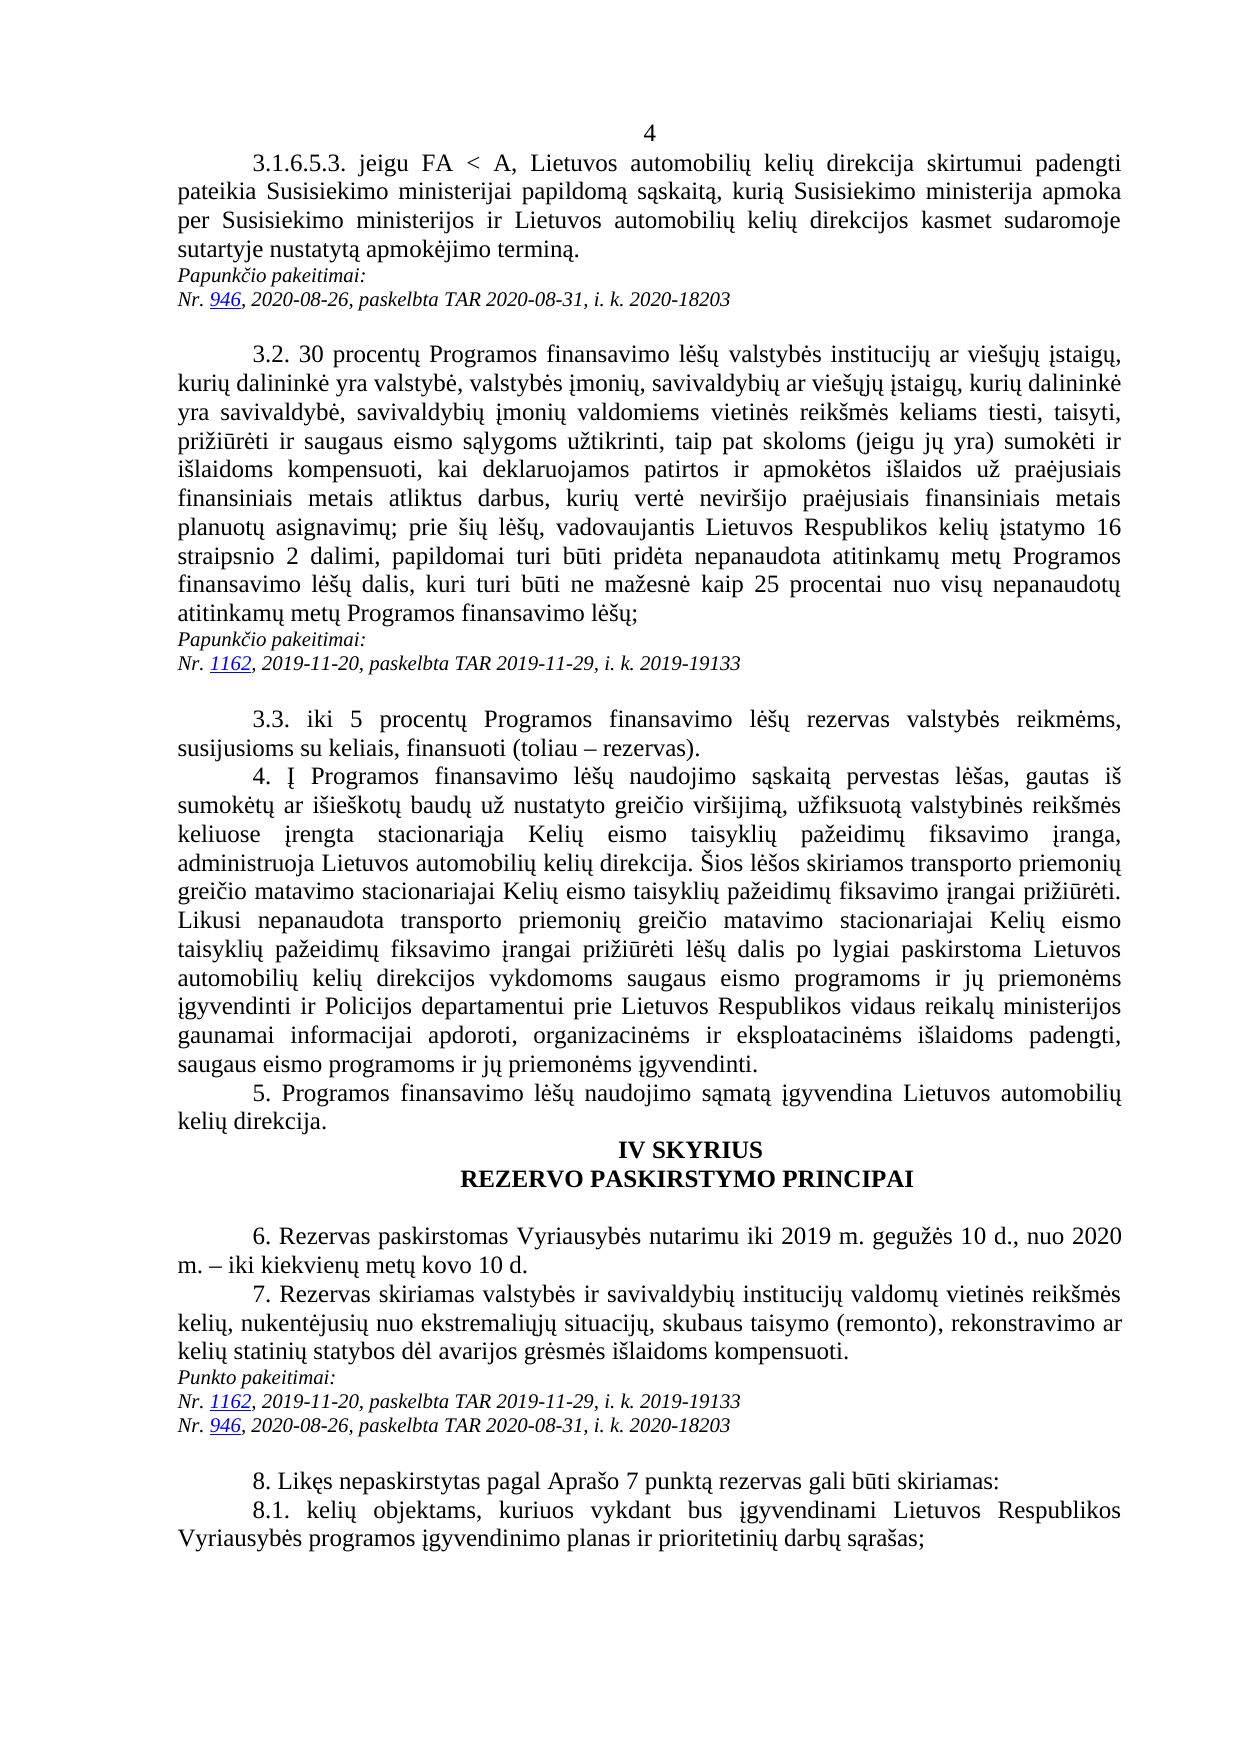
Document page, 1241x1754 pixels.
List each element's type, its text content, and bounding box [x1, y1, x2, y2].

text 8.1. kelių objektams, kuriuos vykdant bus įgyvendinami Lietuvos Respublikos Vyriausybės programos įgyvendinimo planas ir prioritetinių darbų sąrašas; [177, 1495, 1122, 1552]
text Nr. 1162, 2019-11-20, paskelbta TAR 2019-11-29, i. k. 2019-19133 [177, 1389, 1122, 1413]
text 8. Likęs nepaskirstytas pagal Aprašo 7 punktą rezervas gali būti skiriamas: [177, 1466, 1122, 1495]
text 3.3. iki 5 procentų Programos finansavimo lėšų rezervas valstybės reikmėms, susijusioms su keliais, finansuoti (toliau – rezervas). [177, 704, 1122, 761]
text Nr. 1162, 2019-11-20, paskelbta TAR 2019-11-29, i. k. 2019-19133 [177, 651, 1122, 675]
text REZERVO PASKIRSTYMO PRINCIPAI [177, 1164, 1122, 1193]
text Papunkčio pakeitimai: [177, 263, 1122, 287]
text IV SKYRIUS [177, 1135, 1122, 1164]
text 4. Į Programos finansavimo lėšų naudojimo sąskaitą pervestas lėšas, gautas iš sumokėtų ar išieškotų baudų už nustatyto greičio viršijimą, užfiksuotą valstybinės reikšmės keliuose įrengta stacionariąja Kelių eismo taisyklių pažeidimų fiksavimo įranga, administruoja Lietuvos automobilių kelių direkcija. Šios lėšos skiriamos transporto priemonių greičio matavimo stacionariajai Kelių eismo taisyklių pažeidimų fiksavimo įrangai prižiūrėti. Likusi nepanaudota transporto priemonių greičio matavimo stacionariajai Kelių eismo taisyklių pažeidimų fiksavimo įrangai prižiūrėti lėšų dalis po lygiai paskirstoma Lietuvos automobilių kelių direkcijos vykdomoms saugaus eismo programoms ir jų priemonėms įgyvendinti ir Policijos departamentui prie Lietuvos Respublikos vidaus reikalų ministerijos gaunamai informacijai apdoroti, organizacinėms ir eksploatacinėms išlaidoms padengti, saugaus eismo programoms ir jų priemonėms įgyvendinti. [177, 761, 1122, 1078]
text Nr. 946, 2020-08-26, paskelbta TAR 2020-08-31, i. k. 2020-18203 [177, 287, 1122, 311]
text Papunkčio pakeitimai: [177, 627, 1122, 651]
text 5. Programos finansavimo lėšų naudojimo sąmatą įgyvendina Lietuvos automobilių kelių direkcija. [177, 1078, 1122, 1135]
text 3.1.6.5.3. jeigu FA < A, Lietuvos automobilių kelių direkcija skirtumui padengti pateikia Susisiekimo ministerijai papildomą sąskaitą, kurią Susisiekimo ministerija apmoka per Susisiekimo ministerijos ir Lietuvos automobilių kelių direkcijos kasmet sudaromoje sutartyje nustatytą apmokėjimo terminą. [177, 148, 1122, 263]
text Nr. 946, 2020-08-26, paskelbta TAR 2020-08-31, i. k. 2020-18203 [177, 1413, 1122, 1437]
text Punkto pakeitimai: [177, 1365, 1122, 1389]
text 6. Rezervas paskirstomas Vyriausybės nutarimu iki 2019 m. gegužės 10 d., nuo 2020 m. – iki kiekvienų metų kovo 10 d. [177, 1221, 1122, 1279]
text 3.2. 30 procentų Programos finansavimo lėšų valstybės institucijų ar viešųjų įstaigų, kurių dalininkė yra valstybė, valstybės įmonių, savivaldybių ar viešųjų įstaigų, kurių dalininkė yra savivaldybė, savivaldybių įmonių valdomiems vietinės reikšmės keliams tiesti, taisyti, prižiūrėti ir saugaus eismo sąlygoms užtikrinti, taip pat skoloms (jeigu jų yra) sumokėti ir išlaidoms kompensuoti, kai deklaruojamos patirtos ir apmokėtos išlaidos už praėjusiais finansiniais metais atliktus darbus, kurių vertė neviršijo praėjusiais finansiniais metais planuotų asignavimų; prie šių lėšų, vadovaujantis Lietuvos Respublikos kelių įstatymo 16 straipsnio 2 dalimi, papildomai turi būti pridėta nepanaudota atitinkamų metų Programos finansavimo lėšų dalis, kuri turi būti ne mažesnė kaip 25 procentai nuo visų nepanaudotų atitinkamų metų Programos finansavimo lėšų; [177, 339, 1122, 627]
text 7. Rezervas skiriamas valstybės ir savivaldybių institucijų valdomų vietinės reikšmės kelių, nukentėjusių nuo ekstremaliųjų situacijų, skubaus taisymo (remonto), rekonstravimo ar kelių statinių statybos dėl avarijos grėsmės išlaidoms kompensuoti. [177, 1279, 1122, 1365]
